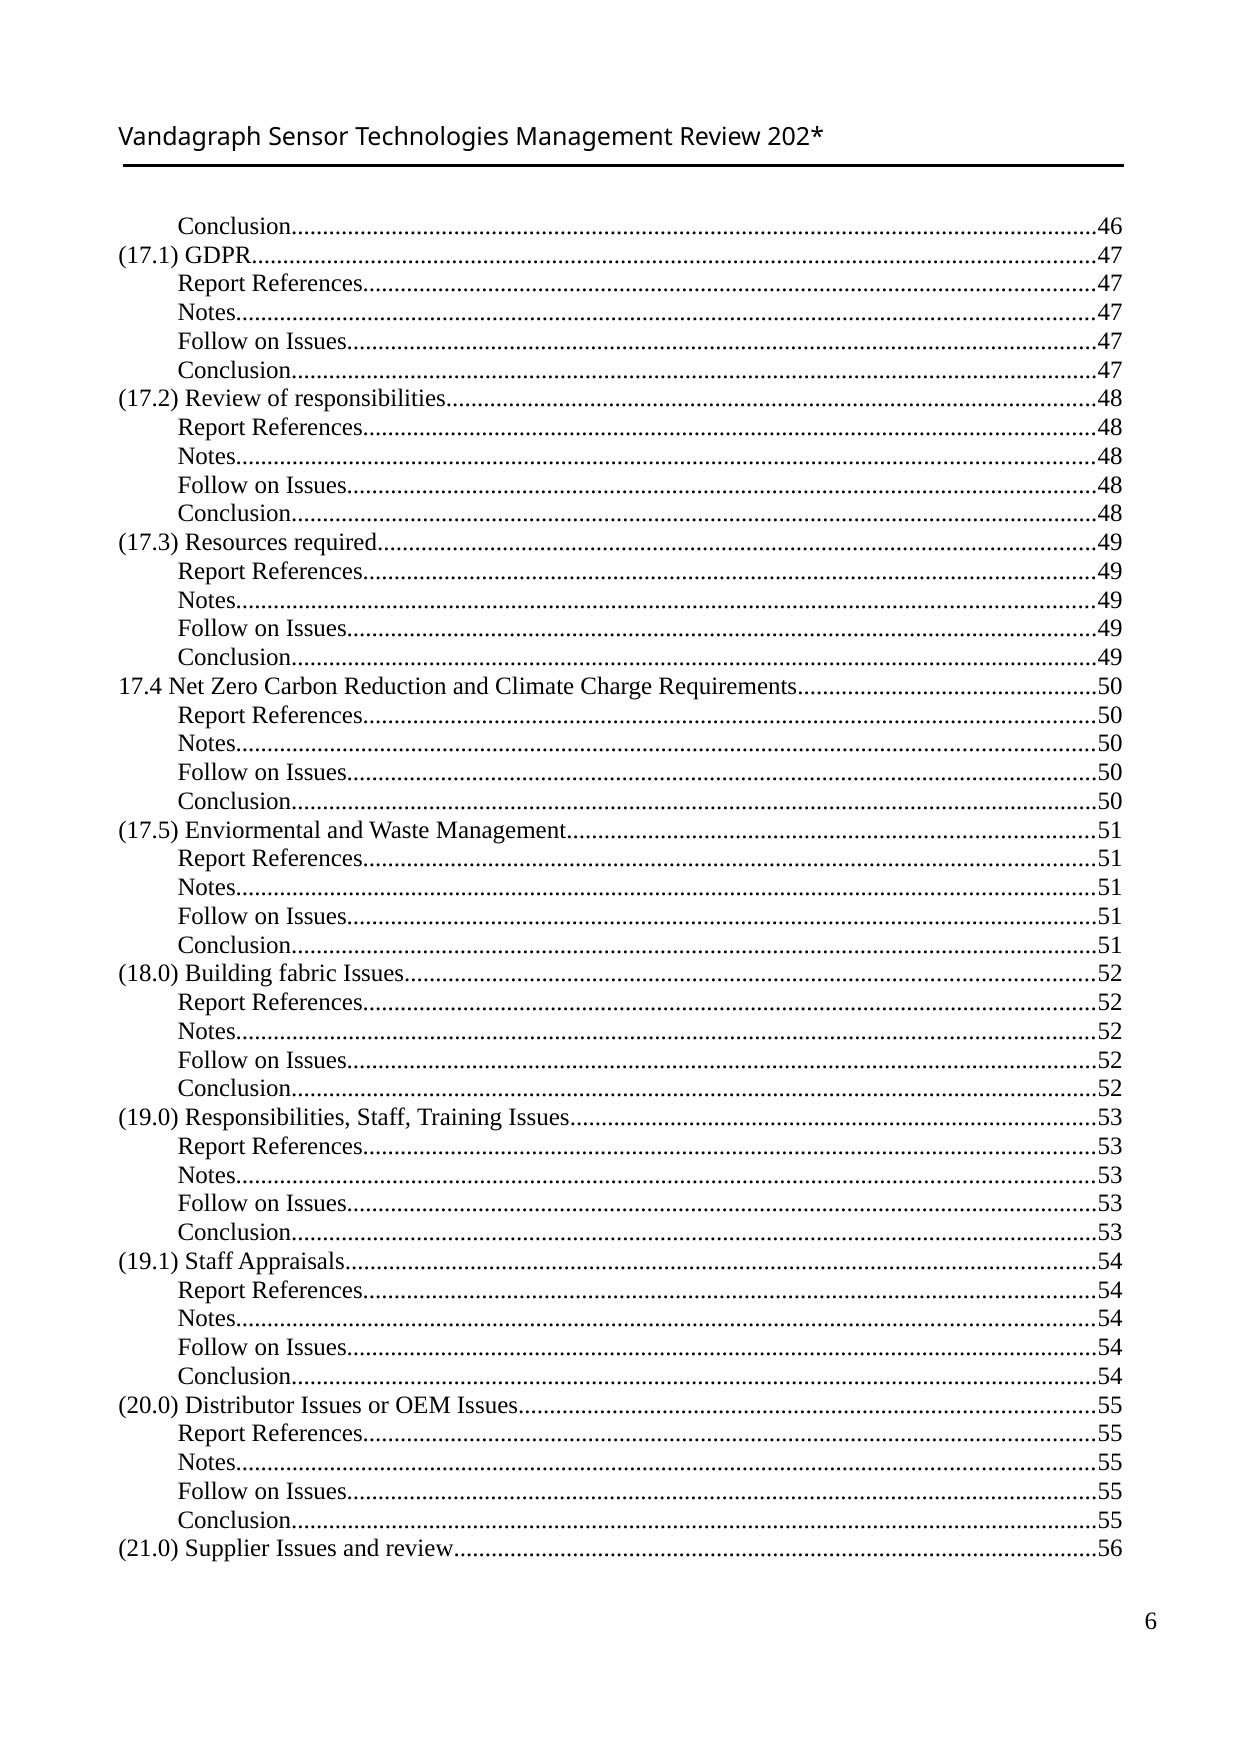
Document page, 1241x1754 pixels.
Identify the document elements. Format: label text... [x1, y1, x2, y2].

text Conclusion 48 [177, 498, 1122, 527]
text Conclusion 49 [177, 642, 1122, 671]
text Notes 55 [177, 1447, 1122, 1476]
text (18.0) Building fabric Issues 52 [118, 958, 1122, 987]
text Follow on Issues 48 [177, 470, 1122, 498]
text Notes 50 [177, 728, 1122, 757]
text Conclusion 54 [177, 1361, 1122, 1390]
text Report References 55 [177, 1418, 1122, 1447]
text Report References 52 [177, 987, 1122, 1016]
text Notes 47 [177, 297, 1122, 326]
text Conclusion 55 [177, 1505, 1122, 1533]
text Conclusion 47 [177, 355, 1122, 383]
text Notes 53 [177, 1160, 1122, 1188]
text Notes 48 [177, 441, 1122, 470]
text Follow on Issues 49 [177, 613, 1122, 642]
text Follow on Issues 55 [177, 1476, 1122, 1505]
text (17.3) Resources required 49 [118, 527, 1122, 556]
text Report References 49 [177, 556, 1122, 585]
text (21.0) Supplier Issues and review 56 [118, 1533, 1122, 1562]
text Report References 47 [177, 268, 1122, 297]
text Follow on Issues 51 [177, 901, 1122, 930]
text (20.0) Distributor Issues or OEM Issues 55 [118, 1390, 1122, 1418]
text Conclusion 51 [177, 930, 1122, 958]
text 17.4 Net Zero Carbon Reduction and Climate Charge Requirements 50 [118, 671, 1122, 700]
text (17.5) Enviormental and Waste Management 51 [118, 815, 1122, 843]
text Report References 50 [177, 700, 1122, 728]
text Conclusion 46 [177, 211, 1122, 240]
text Follow on Issues 47 [177, 326, 1122, 355]
text Conclusion 52 [177, 1073, 1122, 1102]
text (19.0) Responsibilities, Staff, Training Issues 53 [118, 1102, 1122, 1131]
text Conclusion 53 [177, 1217, 1122, 1246]
text Notes 49 [177, 585, 1122, 613]
text Report References 53 [177, 1131, 1122, 1160]
text Report References 54 [177, 1275, 1122, 1303]
text Report References 48 [177, 412, 1122, 441]
text (17.1) GDPR 47 [118, 240, 1122, 268]
text Follow on Issues 52 [177, 1045, 1122, 1073]
text (17.2) Review of responsibilities 48 [118, 383, 1122, 412]
text Notes 52 [177, 1016, 1122, 1045]
text Report References 51 [177, 843, 1122, 872]
text Conclusion 50 [177, 786, 1122, 815]
text Follow on Issues 53 [177, 1188, 1122, 1217]
text Notes 51 [177, 872, 1122, 901]
text Follow on Issues 54 [177, 1332, 1122, 1361]
text (19.1) Staff Appraisals 54 [118, 1246, 1122, 1275]
text Follow on Issues 50 [177, 757, 1122, 786]
text Notes 54 [177, 1303, 1122, 1332]
